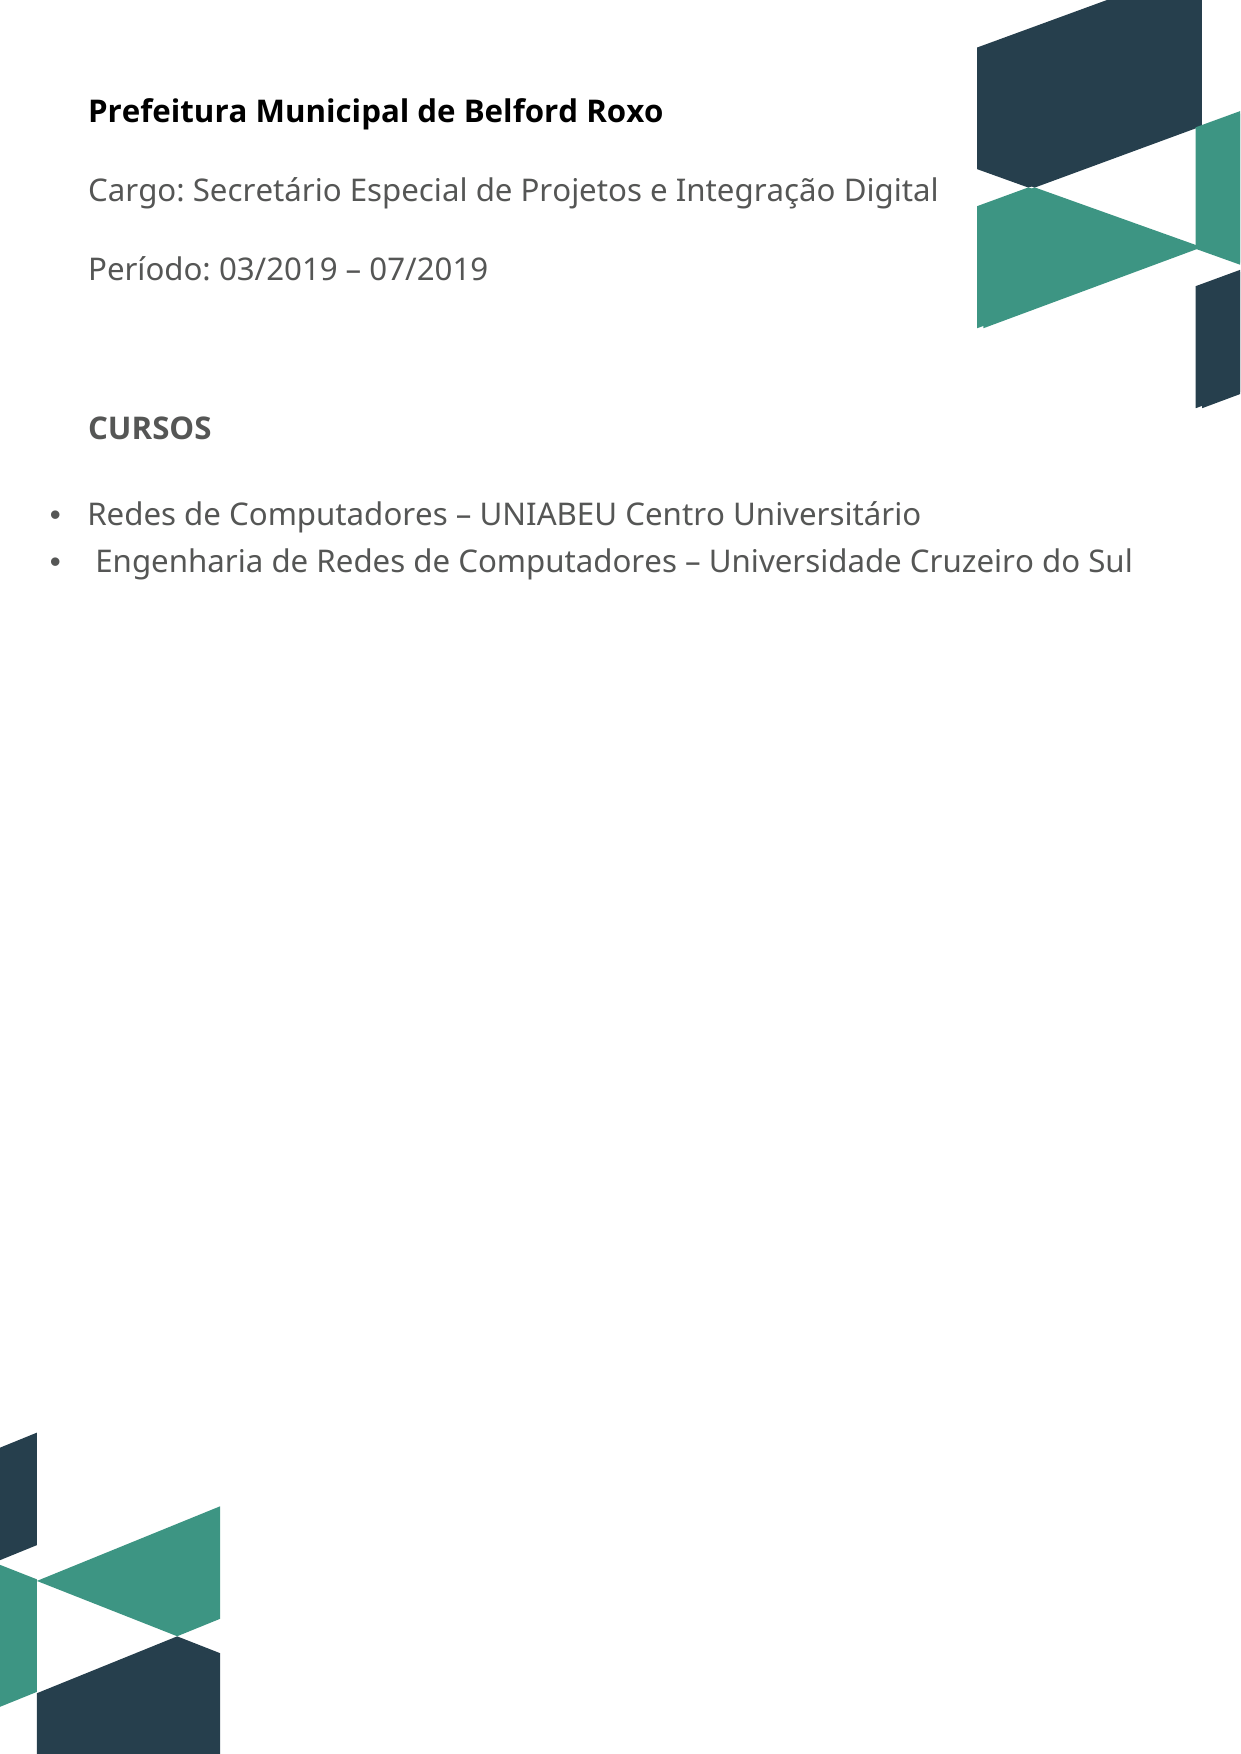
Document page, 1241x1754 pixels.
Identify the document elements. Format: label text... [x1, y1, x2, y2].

text [1090, 268, 1147, 290]
subtitle CURSOS [88, 406, 1147, 449]
text [1037, 168, 1147, 211]
list Engenharia de Redes de Computadores – Universidade Cruzeiro do Sul [49, 539, 1147, 581]
list Redes de Computadores – UNIABEU Centro Universitário [49, 492, 1147, 534]
text Cargo: Secretário Especial de Projetos e Integração Digital [88, 168, 1026, 211]
text Período: 03/2019 – 07/2019 [88, 247, 977, 290]
subtitle Prefeitura Municipal de Belford Roxo [88, 88, 977, 131]
